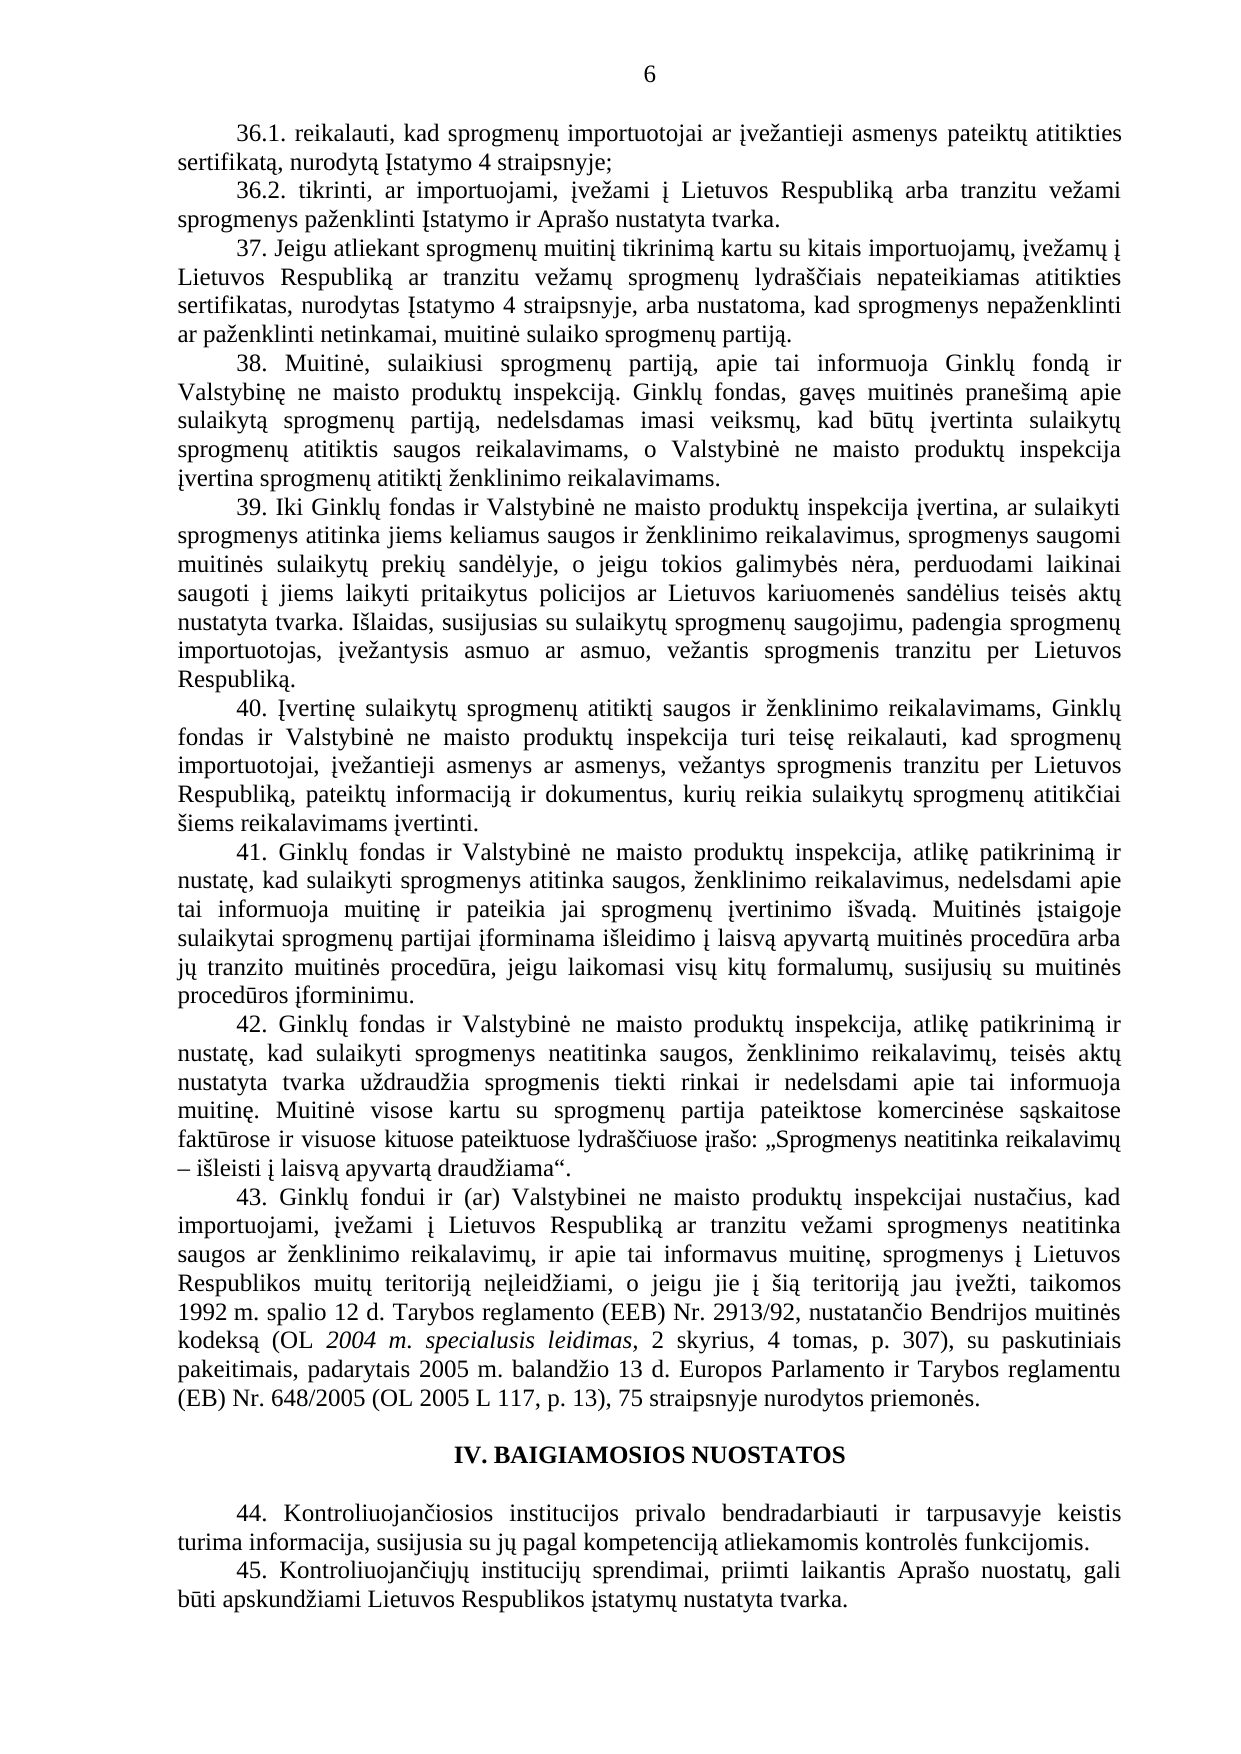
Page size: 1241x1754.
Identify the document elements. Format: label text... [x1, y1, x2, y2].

text 39. Iki Ginklų fondas ir Valstybinė ne maisto produktų inspekcija įvertina, ar sulaikyti sprogmenys atitinka jiems keliamus saugos ir ženklinimo reikalavimus, sprogmenys saugomi muitinės sulaikytų prekių sandėlyje, o jeigu tokios galimybės nėra, perduodami laikinai saugoti į jiems laikyti pritaikytus policijos ar Lietuvos kariuomenės sandėlius teisės aktų nustatyta tvarka. Išlaidas, susijusias su sulaikytų sprogmenų saugojimu, padengia sprogmenų importuotojas, įvežantysis asmuo ar asmuo, vežantis sprogmenis tranzitu per Lietuvos Respubliką. [177, 492, 1122, 693]
text 40. Įvertinę sulaikytų sprogmenų atitiktį saugos ir ženklinimo reikalavimams, Ginklų fondas ir Valstybinė ne maisto produktų inspekcija turi teisę reikalauti, kad sprogmenų importuotojai, įvežantieji asmenys ar asmenys, vežantys sprogmenis tranzitu per Lietuvos Respubliką, pateiktų informaciją ir dokumentus, kurių reikia sulaikytų sprogmenų atitikčiai šiems reikalavimams įvertinti. [177, 693, 1122, 837]
text 36.1. reikalauti, kad sprogmenų importuotojai ar įvežantieji asmenys pateiktų atitikties sertifikatą, nurodytą Įstatymo 4 straipsnyje; [177, 118, 1122, 176]
text 38. Muitinė, sulaikiusi sprogmenų partiją, apie tai informuoja Ginklų fondą ir Valstybinę ne maisto produktų inspekciją. Ginklų fondas, gavęs muitinės pranešimą apie sulaikytą sprogmenų partiją, nedelsdamas imasi veiksmų, kad būtų įvertinta sulaikytų sprogmenų atitiktis saugos reikalavimams, o Valstybinė ne maisto produktų inspekcija įvertina sprogmenų atitiktį ženklinimo reikalavimams. [177, 348, 1122, 492]
text IV. BAIGIAMOSIOS NUOSTATOS [177, 1441, 1122, 1469]
text 44. Kontroliuojančiosios institucijos privalo bendradarbiauti ir tarpusavyje keistis turima informacija, susijusia su jų pagal kompetenciją atliekamomis kontrolės funkcijomis. [177, 1498, 1122, 1556]
text 37. Jeigu atliekant sprogmenų muitinį tikrinimą kartu su kitais importuojamų, įvežamų į Lietuvos Respubliką ar tranzitu vežamų sprogmenų lydraščiais nepateikiamas atitikties sertifikatas, nurodytas Įstatymo 4 straipsnyje, arba nustatoma, kad sprogmenys nepaženklinti ar paženklinti netinkamai, muitinė sulaiko sprogmenų partiją. [177, 233, 1122, 348]
text 36.2. tikrinti, ar importuojami, įvežami į Lietuvos Respubliką arba tranzitu vežami sprogmenys paženklinti Įstatymo ir Aprašo nustatyta tvarka. [177, 176, 1122, 233]
text 43. Ginklų fondui ir (ar) Valstybinei ne maisto produktų inspekcijai nustačius, kad importuojami, įvežami į Lietuvos Respubliką ar tranzitu vežami sprogmenys neatitinka saugos ar ženklinimo reikalavimų, ir apie tai informavus muitinę, sprogmenys į Lietuvos Respublikos muitų teritoriją neįleidžiami, o jeigu jie į šią teritoriją jau įvežti, taikomos 1992 m. spalio 12 d. Tarybos reglamento (EEB) Nr. 2913/92, nustatančio Bendrijos muitinės kodeksą (OL 2004 m. specialusis leidimas, 2 skyrius, 4 tomas, p. 307), su paskutiniais pakeitimais, padarytais 2005 m. balandžio 13 d. Europos Parlamento ir Tarybos reglamentu (EB) Nr. 648/2005 (OL 2005 L 117, p. 13), 75 straipsnyje nurodytos priemonės. [177, 1182, 1122, 1412]
text 41. Ginklų fondas ir Valstybinė ne maisto produktų inspekcija, atlikę patikrinimą ir nustatę, kad sulaikyti sprogmenys atitinka saugos, ženklinimo reikalavimus, nedelsdami apie tai informuoja muitinę ir pateikia jai sprogmenų įvertinimo išvadą. Muitinės įstaigoje sulaikytai sprogmenų partijai įforminama išleidimo į laisvą apyvartą muitinės procedūra arba jų tranzito muitinės procedūra, jeigu laikomasi visų kitų formalumų, susijusių su muitinės procedūros įforminimu. [177, 837, 1122, 1009]
text 45. Kontroliuojančiųjų institucijų sprendimai, priimti laikantis Aprašo nuostatų, gali būti apskundžiami Lietuvos Respublikos įstatymų nustatyta tvarka. [177, 1556, 1122, 1613]
text 42. Ginklų fondas ir Valstybinė ne maisto produktų inspekcija, atlikę patikrinimą ir nustatę, kad sulaikyti sprogmenys neatitinka saugos, ženklinimo reikalavimų, teisės aktų nustatyta tvarka uždraudžia sprogmenis tiekti rinkai ir nedelsdami apie tai informuoja muitinę. Muitinė visose kartu su sprogmenų partija pateiktose komercinėse sąskaitose faktūrose ir visuose kituose pateiktuose lydraščiuose įrašo: „Sprogmenys neatitinka reikalavimų – išleisti į laisvą apyvartą draudžiama“. [177, 1009, 1122, 1182]
